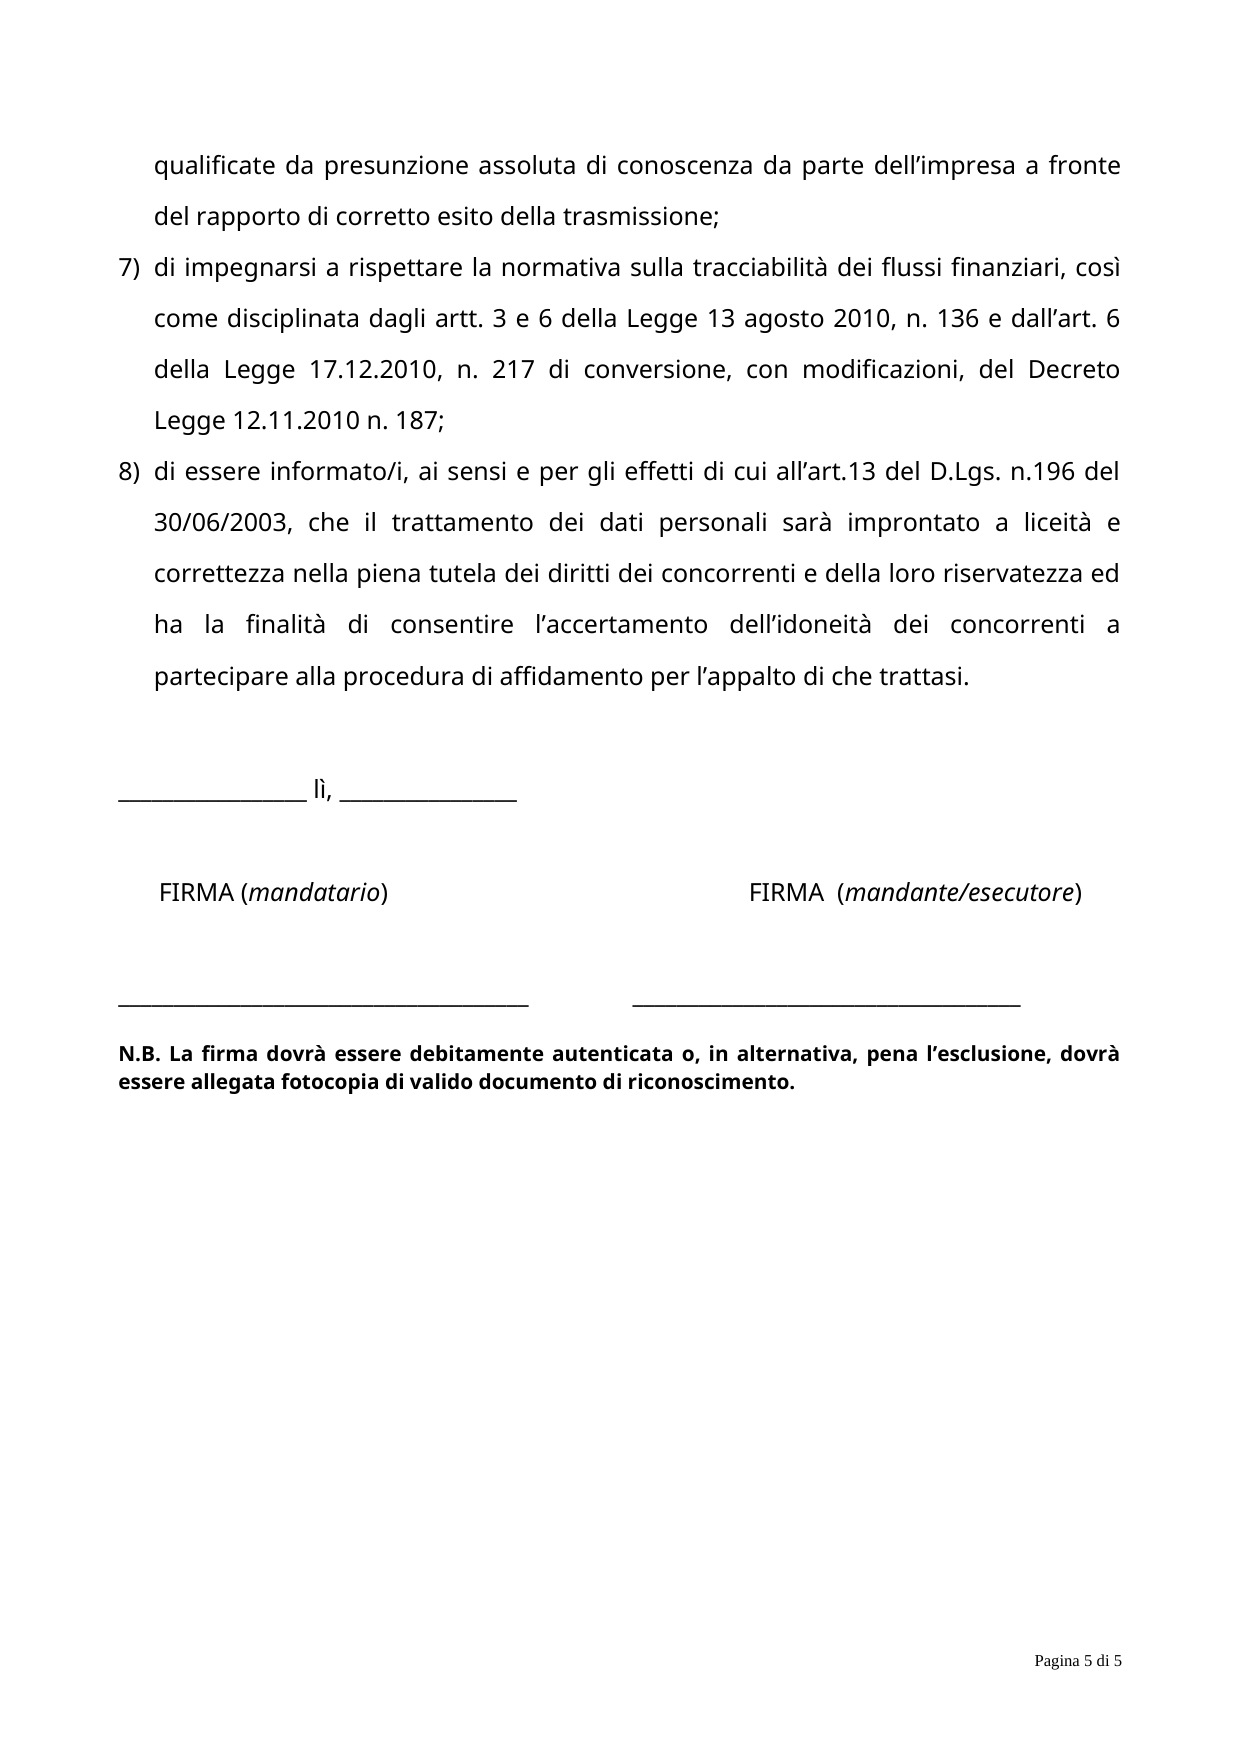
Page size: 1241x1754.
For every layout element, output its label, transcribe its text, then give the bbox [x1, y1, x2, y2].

text FIRMA (mandatario) FIRMA (mandante/esecutore) [118, 874, 1122, 908]
list di impegnarsi a rispettare la normativa sulla tracciabilità dei flussi finanziari, così come disciplinata dagli artt. 3 e 6 della Legge 13 agosto 2010, n. 136 e dall’art. 6 della Legge 17.12.2010, n. 217 di conversione, con modificazioni, del Decreto Legge 12.11.2010 n. 187; [118, 250, 1122, 437]
text _____________________________________ ___________________________________ [118, 976, 1122, 1010]
text _________________ lì, ________________ [118, 772, 1122, 806]
text N.B. La firma dovrà essere debitamente autenticata o, in alternativa, pena l’esclusione, dovrà essere allegata fotocopia di valido documento di riconoscimento. [118, 1039, 1122, 1096]
list di essere informato/i, ai sensi e per gli effetti di cui all’art.13 del D.Lgs. n.196 del 30/06/2003, che il trattamento dei dati personali sarà improntato a liceità e correttezza nella piena tutela dei diritti dei concorrenti e della loro riservatezza ed ha la finalità di consentire l’accertamento dell’idoneità dei concorrenti a partecipare alla procedura di affidamento per l’appalto di che trattasi. [118, 454, 1122, 692]
list qualificate da presunzione assoluta di conoscenza da parte dell’impresa a fronte del rapporto di corretto esito della trasmissione; [118, 148, 1122, 233]
